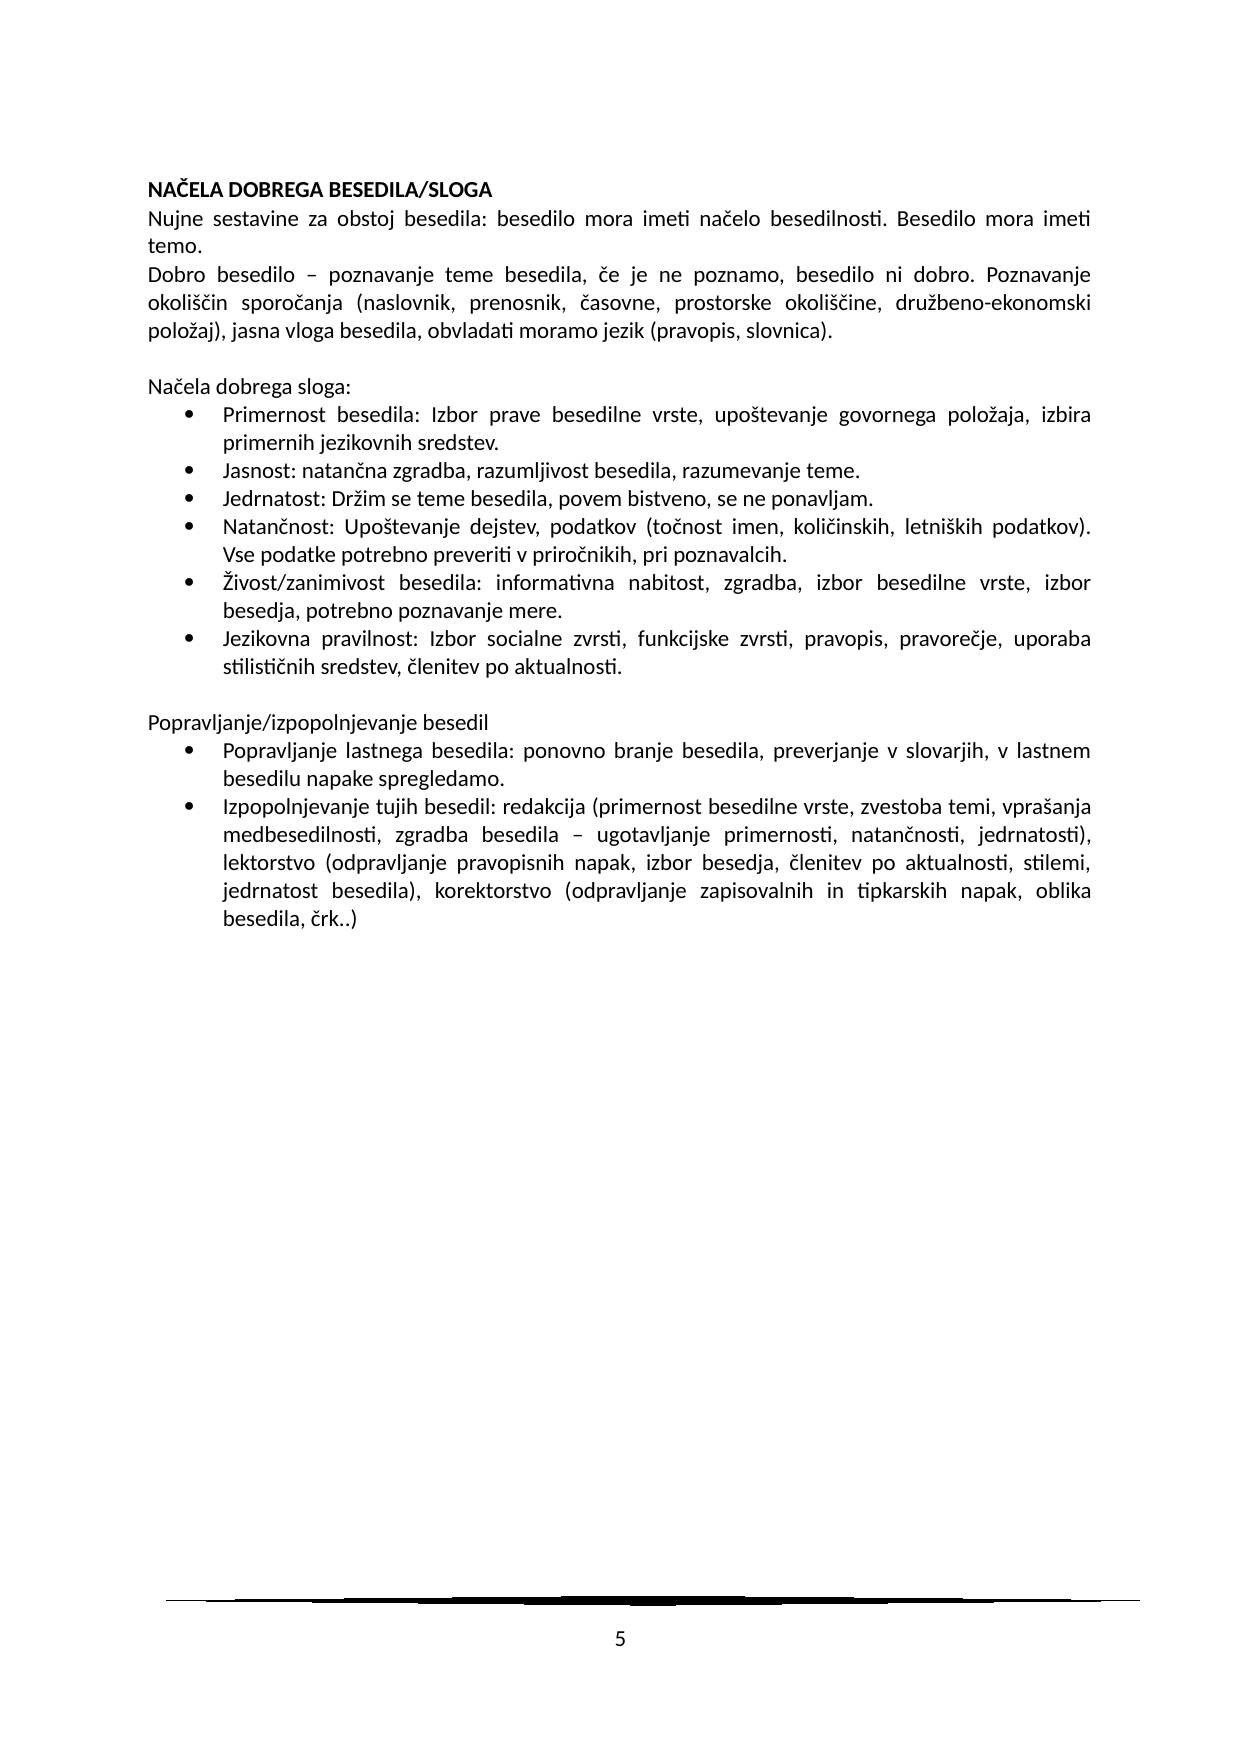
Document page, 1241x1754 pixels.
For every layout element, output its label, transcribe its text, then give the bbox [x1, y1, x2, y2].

list Popravljanje lastnega besedila: ponovno branje besedila, preverjanje v slovarjih, v lastnem besedilu napake spregledamo. [185, 736, 1093, 792]
text NAČELA DOBREGA BESEDILA/SLOGA [148, 176, 1093, 204]
text Popravljanje/izpopolnjevanje besedil [148, 708, 1093, 736]
list Primernost besedila: Izbor prave besedilne vrste, upoštevanje govornega položaja, izbira primernih jezikovnih sredstev. [185, 400, 1093, 456]
list Jedrnatost: Držim se teme besedila, povem bistveno, se ne ponavljam. [185, 484, 1093, 512]
list Jasnost: natančna zgradba, razumljivost besedila, razumevanje teme. [185, 456, 1093, 484]
list Živost/zanimivost besedila: informativna nabitost, zgradba, izbor besedilne vrste, izbor besedja, potrebno poznavanje mere. [185, 568, 1093, 624]
text Nujne sestavine za obstoj besedila: besedilo mora imeti načelo besedilnosti. Besedilo mora imeti temo. [148, 204, 1093, 260]
list Izpopolnjevanje tujih besedil: redakcija (primernost besedilne vrste, zvestoba temi, vprašanja medbesedilnosti, zgradba besedila – ugotavljanje primernosti, natančnosti, jedrnatosti), lektorstvo (odpravljanje pravopisnih napak, izbor besedja, členitev po aktualnosti, stilemi, jedrnatost besedila), korektorstvo (odpravljanje zapisovalnih in tipkarskih napak, oblika besedila, črk..) [185, 792, 1093, 932]
text Načela dobrega sloga: [148, 372, 1093, 400]
list Natančnost: Upoštevanje dejstev, podatkov (točnost imen, količinskih, letniških podatkov). Vse podatke potrebno preveriti v priročnikih, pri poznavalcih. [185, 512, 1093, 568]
list Jezikovna pravilnost: Izbor socialne zvrsti, funkcijske zvrsti, pravopis, pravorečje, uporaba stilističnih sredstev, členitev po aktualnosti. [185, 624, 1093, 680]
text Dobro besedilo – poznavanje teme besedila, če je ne poznamo, besedilo ni dobro. Poznavanje okoliščin sporočanja (naslovnik, prenosnik, časovne, prostorske okoliščine, družbeno-ekonomski položaj), jasna vloga besedila, obvladati moramo jezik (pravopis, slovnica). [148, 260, 1093, 344]
